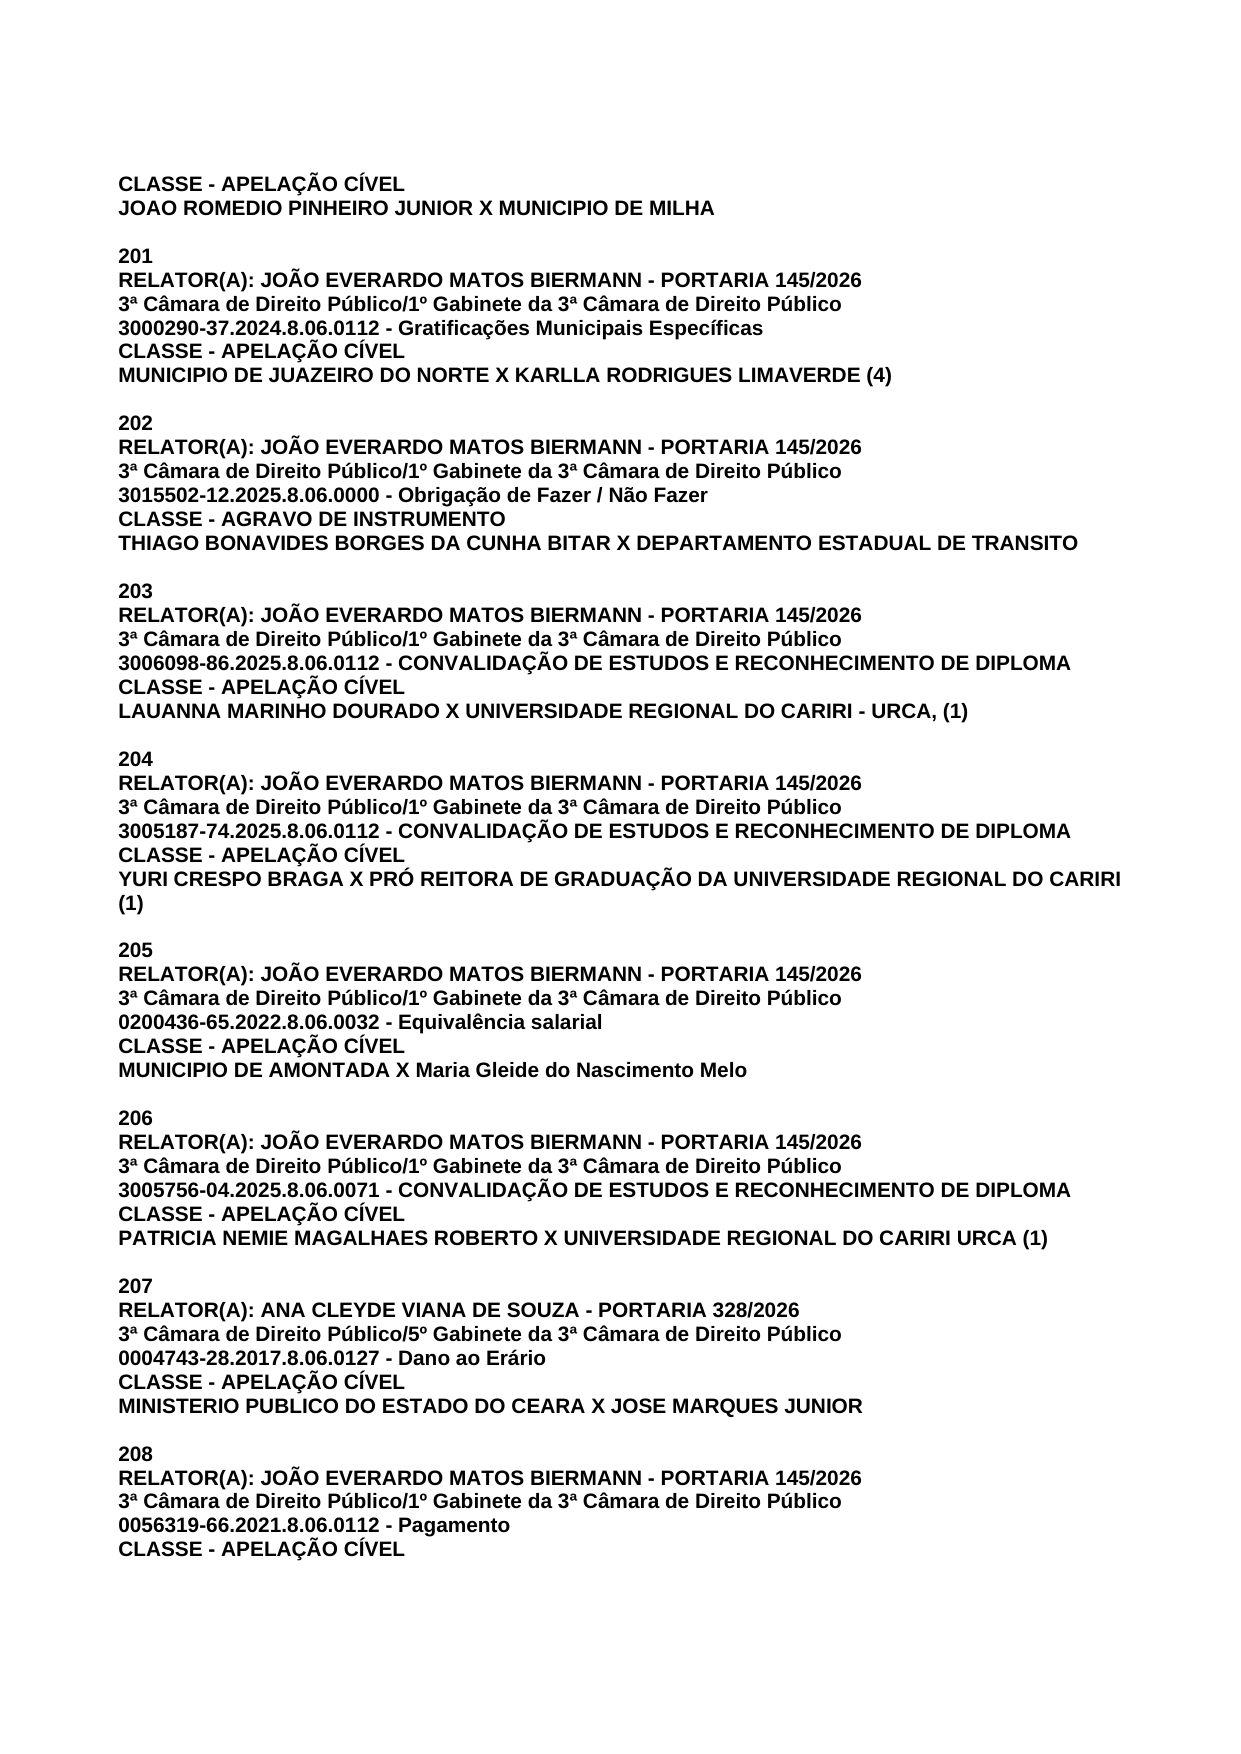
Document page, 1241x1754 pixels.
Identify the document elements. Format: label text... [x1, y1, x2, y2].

text CLASSE - APELAÇÃO CÍVEL [118, 1202, 1122, 1226]
text 3ª Câmara de Direito Público/1º Gabinete da 3ª Câmara de Direito Público [118, 291, 1122, 315]
text CLASSE - APELAÇÃO CÍVEL [118, 1537, 1122, 1561]
text RELATOR(A): ANA CLEYDE VIANA DE SOUZA - PORTARIA 328/2026 [118, 1298, 1122, 1322]
text 208 [118, 1441, 1122, 1465]
text 203 [118, 579, 1122, 603]
text 3ª Câmara de Direito Público/1º Gabinete da 3ª Câmara de Direito Público [118, 986, 1122, 1010]
text 3000290-37.2024.8.06.0112 - Gratificações Municipais Específicas [118, 315, 1122, 339]
text RELATOR(A): JOÃO EVERARDO MATOS BIERMANN - PORTARIA 145/2026 [118, 435, 1122, 459]
text 201 [118, 243, 1122, 267]
text 0200436-65.2022.8.06.0032 - Equivalência salarial [118, 1010, 1122, 1034]
text 0004743-28.2017.8.06.0127 - Dano ao Erário [118, 1346, 1122, 1369]
text 204 [118, 747, 1122, 771]
text 3ª Câmara de Direito Público/1º Gabinete da 3ª Câmara de Direito Público [118, 627, 1122, 651]
text 3005187-74.2025.8.06.0112 - CONVALIDAÇÃO DE ESTUDOS E RECONHECIMENTO DE DIPLOMA [118, 818, 1122, 842]
text MUNICIPIO DE AMONTADA X Maria Gleide do Nascimento Melo [118, 1058, 1122, 1082]
text 3ª Câmara de Direito Público/1º Gabinete da 3ª Câmara de Direito Público [118, 794, 1122, 818]
text 3015502-12.2025.8.06.0000 - Obrigação de Fazer / Não Fazer [118, 483, 1122, 507]
text CLASSE - APELAÇÃO CÍVEL [118, 842, 1122, 866]
text RELATOR(A): JOÃO EVERARDO MATOS BIERMANN - PORTARIA 145/2026 [118, 1130, 1122, 1154]
text YURI CRESPO BRAGA X PRÓ REITORA DE GRADUAÇÃO DA UNIVERSIDADE REGIONAL DO CARIRI (1) [118, 866, 1122, 914]
text 3006098-86.2025.8.06.0112 - CONVALIDAÇÃO DE ESTUDOS E RECONHECIMENTO DE DIPLOMA [118, 651, 1122, 675]
text RELATOR(A): JOÃO EVERARDO MATOS BIERMANN - PORTARIA 145/2026 [118, 962, 1122, 986]
text RELATOR(A): JOÃO EVERARDO MATOS BIERMANN - PORTARIA 145/2026 [118, 771, 1122, 794]
text PATRICIA NEMIE MAGALHAES ROBERTO X UNIVERSIDADE REGIONAL DO CARIRI URCA (1) [118, 1226, 1122, 1250]
text MINISTERIO PUBLICO DO ESTADO DO CEARA X JOSE MARQUES JUNIOR [118, 1393, 1122, 1417]
text 3005756-04.2025.8.06.0071 - CONVALIDAÇÃO DE ESTUDOS E RECONHECIMENTO DE DIPLOMA [118, 1178, 1122, 1202]
text 0056319-66.2021.8.06.0112 - Pagamento [118, 1513, 1122, 1537]
text RELATOR(A): JOÃO EVERARDO MATOS BIERMANN - PORTARIA 145/2026 [118, 603, 1122, 627]
text 3ª Câmara de Direito Público/1º Gabinete da 3ª Câmara de Direito Público [118, 1154, 1122, 1178]
text 3ª Câmara de Direito Público/5º Gabinete da 3ª Câmara de Direito Público [118, 1322, 1122, 1346]
text LAUANNA MARINHO DOURADO X UNIVERSIDADE REGIONAL DO CARIRI - URCA, (1) [118, 699, 1122, 723]
text MUNICIPIO DE JUAZEIRO DO NORTE X KARLLA RODRIGUES LIMAVERDE (4) [118, 363, 1122, 387]
text 3ª Câmara de Direito Público/1º Gabinete da 3ª Câmara de Direito Público [118, 459, 1122, 483]
text CLASSE - APELAÇÃO CÍVEL [118, 339, 1122, 363]
text JOAO ROMEDIO PINHEIRO JUNIOR X MUNICIPIO DE MILHA [118, 196, 1122, 219]
text CLASSE - APELAÇÃO CÍVEL [118, 1034, 1122, 1058]
text 205 [118, 938, 1122, 962]
text CLASSE - APELAÇÃO CÍVEL [118, 675, 1122, 699]
text RELATOR(A): JOÃO EVERARDO MATOS BIERMANN - PORTARIA 145/2026 [118, 267, 1122, 291]
text CLASSE - APELAÇÃO CÍVEL [118, 172, 1122, 196]
text 206 [118, 1106, 1122, 1130]
text RELATOR(A): JOÃO EVERARDO MATOS BIERMANN - PORTARIA 145/2026 [118, 1465, 1122, 1489]
text THIAGO BONAVIDES BORGES DA CUNHA BITAR X DEPARTAMENTO ESTADUAL DE TRANSITO [118, 531, 1122, 555]
text 207 [118, 1274, 1122, 1298]
text CLASSE - APELAÇÃO CÍVEL [118, 1369, 1122, 1393]
text 3ª Câmara de Direito Público/1º Gabinete da 3ª Câmara de Direito Público [118, 1489, 1122, 1513]
text CLASSE - AGRAVO DE INSTRUMENTO [118, 507, 1122, 531]
text 202 [118, 411, 1122, 435]
